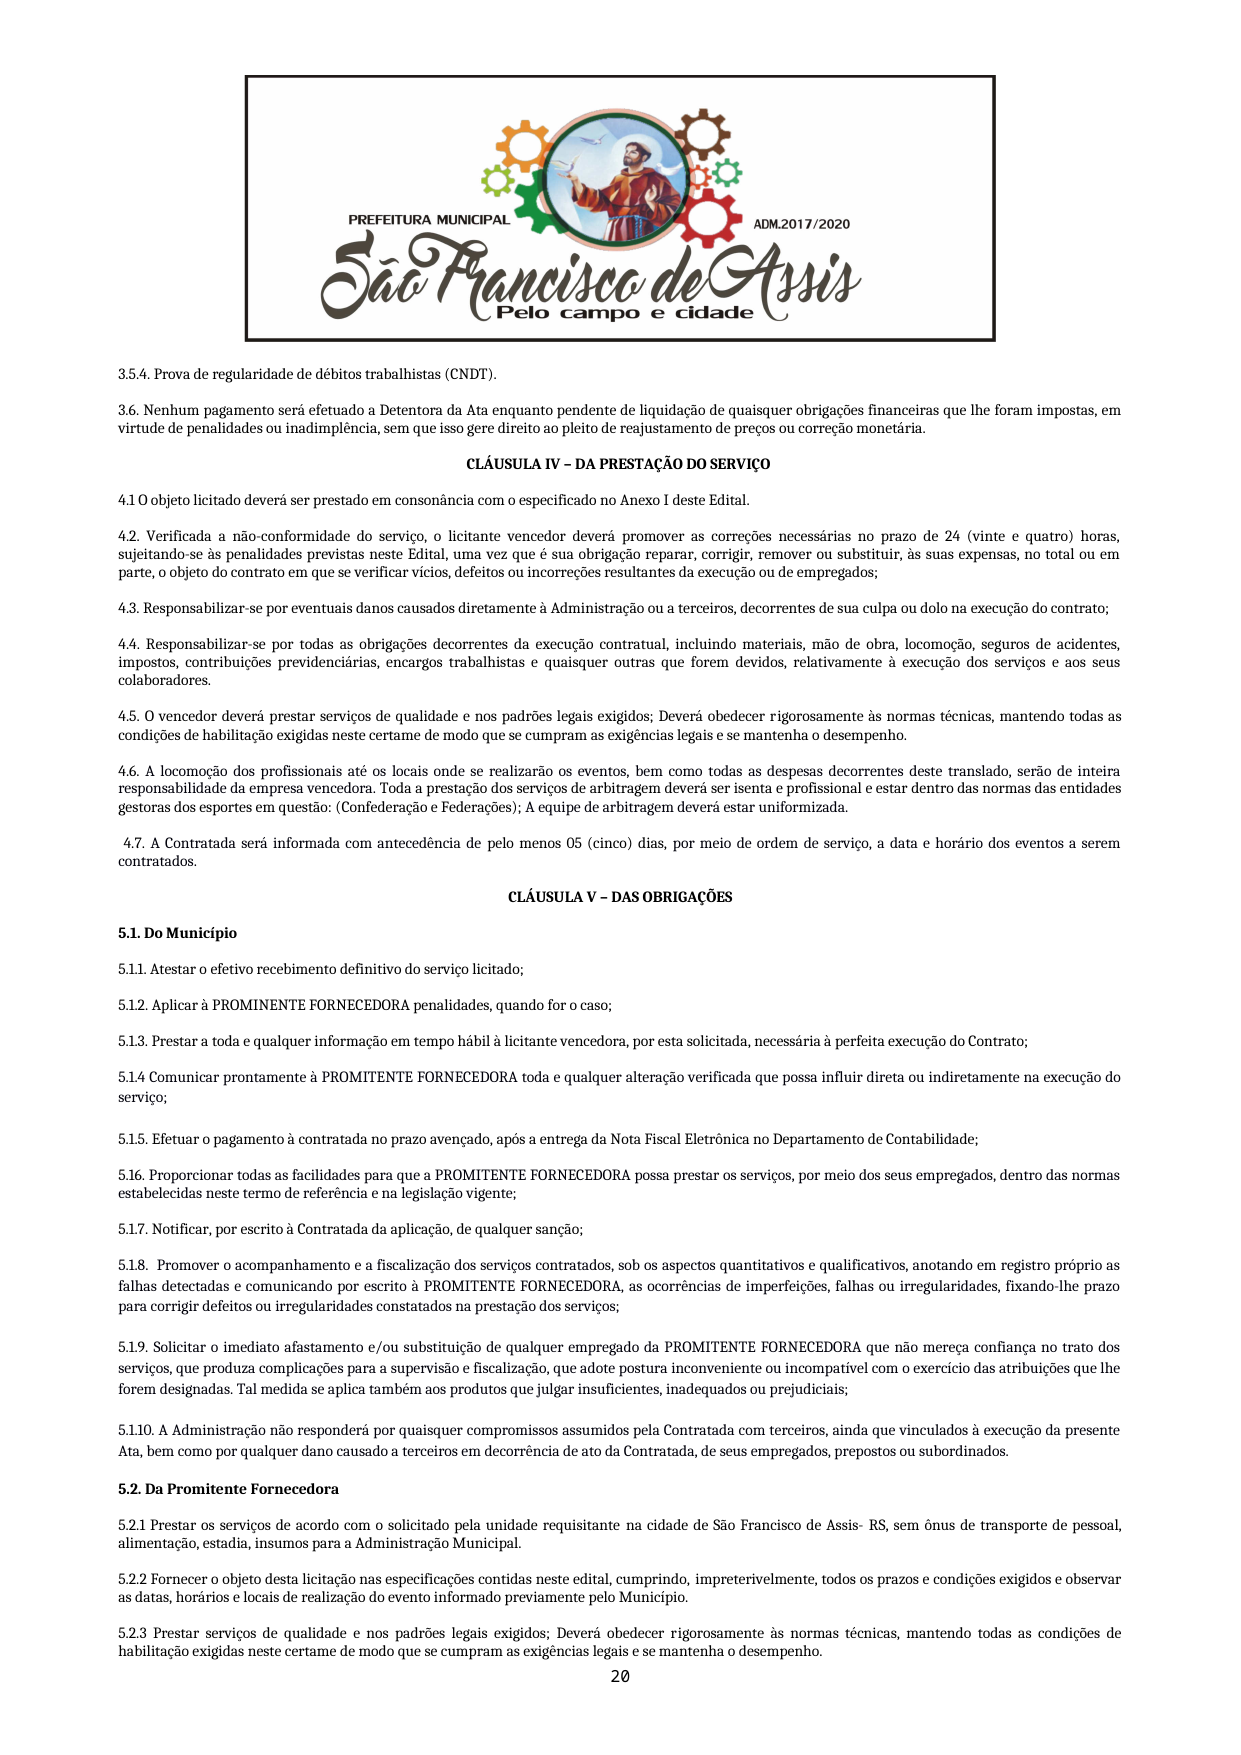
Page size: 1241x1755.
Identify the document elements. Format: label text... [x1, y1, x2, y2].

text 5.1.3. Prestar a toda e qualquer informação em tempo hábil à licitante vencedora, por esta solicitada, necessária à perfeita execução do Contrato; [118, 1032, 1122, 1050]
text 3.6. Nenhum pagamento será efetuado a Detentora da Ata enquanto pendente de liquidação de quaisquer obrigações financeiras que lhe foram impostas, em virtude de penalidades ou inadimplência, sem que isso gere direito ao pleito de reajustamento de preços ou correção monetária. [118, 401, 1122, 437]
text CLÁUSULA V – DAS OBRIGAÇÕES [118, 888, 1122, 906]
text 5.1.4 Comunicar prontamente à PROMITENTE FORNECEDORA toda e qualquer alteração verificada que possa influir direta ou indiretamente na execução do serviço; [118, 1068, 1122, 1107]
text 5.1.1. Atestar o efetivo recebimento definitivo do serviço licitado; [118, 960, 1122, 978]
text 5.2.2 Fornecer o objeto desta licitação nas especificações contidas neste edital, cumprindo, impreterivelmente, todos os prazos e condições exigidos e observar as datas, horários e locais de realização do evento informado previamente pelo Município. [118, 1571, 1122, 1607]
text 4.5. O vencedor deverá prestar serviços de qualidade e nos padrões legais exigidos; Deverá obedecer rigorosamente às normas técnicas, mantendo todas as condições de habilitação exigidas neste certame de modo que se cumpram as exigências legais e se mantenha o desempenho. [118, 708, 1122, 744]
text 4.4. Responsabilizar-se por todas as obrigações decorrentes da execução contratual, incluindo materiais, mão de obra, locomoção, seguros de acidentes, impostos, contribuições previdenciárias, encargos trabalhistas e quaisquer outras que forem devidos, relativamente à execução dos serviços e aos seus colaboradores. [118, 636, 1122, 690]
text 5.1.9. Solicitar o imediato afastamento e/ou substituição de qualquer empregado da PROMITENTE FORNECEDORA que não mereça confiança no trato dos serviços, que produza complicações para a supervisão e fiscalização, que adote postura inconveniente ou incompatível com o exercício das atribuições que lhe forem designadas. Tal medida se aplica também aos produtos que julgar insuficientes, inadequados ou prejudiciais; [118, 1339, 1122, 1398]
text 5.2.1 Prestar os serviços de acordo com o solicitado pela unidade requisitante na cidade de São Francisco de Assis- RS, sem ônus de transporte de pessoal, alimentação, estadia, insumos para a Administração Municipal. [118, 1517, 1122, 1553]
text 5.2.3 Prestar serviços de qualidade e nos padrões legais exigidos; Deverá obedecer rigorosamente às normas técnicas, mantendo todas as condições de habilitação exigidas neste certame de modo que se cumpram as exigências legais e se mantenha o desempenho. [118, 1625, 1122, 1661]
text 5.1. Do Município [118, 924, 1122, 942]
text 5.2. Da Promitente Fornecedora [118, 1481, 1122, 1498]
text 4.2. Verificada a não-conformidade do serviço, o licitante vencedor deverá promover as correções necessárias no prazo de 24 (vinte e quatro) horas, sujeitando-se às penalidades previstas neste Edital, uma vez que é sua obrigação reparar, corrigir, remover ou substituir, às suas expensas, no total ou em parte, o objeto do contrato em que se verificar vícios, defeitos ou incorreções resultantes da execução ou de empregados; [118, 528, 1122, 582]
text 5.1.10. A Administração não responderá por quaisquer compromissos assumidos pela Contratada com terceiros, ainda que vinculados à execução da presente Ata, bem como por qualquer dano causado a terceiros em decorrência de ato da Contratada, de seus empregados, prepostos ou subordinados. [118, 1421, 1122, 1460]
text 4.1 O objeto licitado deverá ser prestado em consonância com o especificado no Anexo I deste Edital. [118, 492, 1122, 509]
text 5.1.7. Notificar, por escrito à Contratada da aplicação, de qualquer sanção; [118, 1220, 1122, 1238]
text CLÁUSULA IV – DA PRESTAÇÃO DO SERVIÇO [118, 456, 1122, 473]
text 3.5.4. Prova de regularidade de débitos trabalhistas (CNDT). [118, 365, 1122, 383]
text 5.1.8. Promover o acompanhamento e a fiscalização dos serviços contratados, sob os aspectos quantitativos e qualificativos, anotando em registro próprio as falhas detectadas e comunicando por escrito à PROMITENTE FORNECEDORA, as ocorrências de imperfeições, falhas ou irregularidades, fixando-lhe prazo para corrigir defeitos ou irregularidades constatados na prestação dos serviços; [118, 1256, 1122, 1316]
text 5.1.5. Efetuar o pagamento à contratada no prazo avençado, após a entrega da Nota Fiscal Eletrônica no Departamento de Contabilidade; [118, 1130, 1122, 1148]
text 4.3. Responsabilizar-se por eventuais danos causados diretamente à Administração ou a terceiros, decorrentes de sua culpa ou dolo na execução do contrato; [118, 600, 1122, 618]
text 4.7. A Contratada será informada com antecedência de pelo menos 05 (cinco) dias, por meio de ordem de serviço, a data e horário dos eventos a serem contratados. [118, 834, 1122, 870]
text 5.1.2. Aplicar à PROMINENTE FORNECEDORA penalidades, quando for o caso; [118, 996, 1122, 1014]
text 5.16. Proporcionar todas as facilidades para que a PROMITENTE FORNECEDORA possa prestar os serviços, por meio dos seus empregados, dentro das normas estabelecidas neste termo de referência e na legislação vigente; [118, 1166, 1122, 1202]
text 4.6. A locomoção dos profissionais até os locais onde se realizarão os eventos, bem como todas as despesas decorrentes deste translado, serão de inteira responsabilidade da empresa vencedora. Toda a prestação dos serviços de arbitragem deverá ser isenta e profissional e estar dentro das normas das entidades gestoras dos esportes em questão: (Confederação e Federações); A equipe de arbitragem deverá estar uniformizada. [118, 762, 1122, 816]
